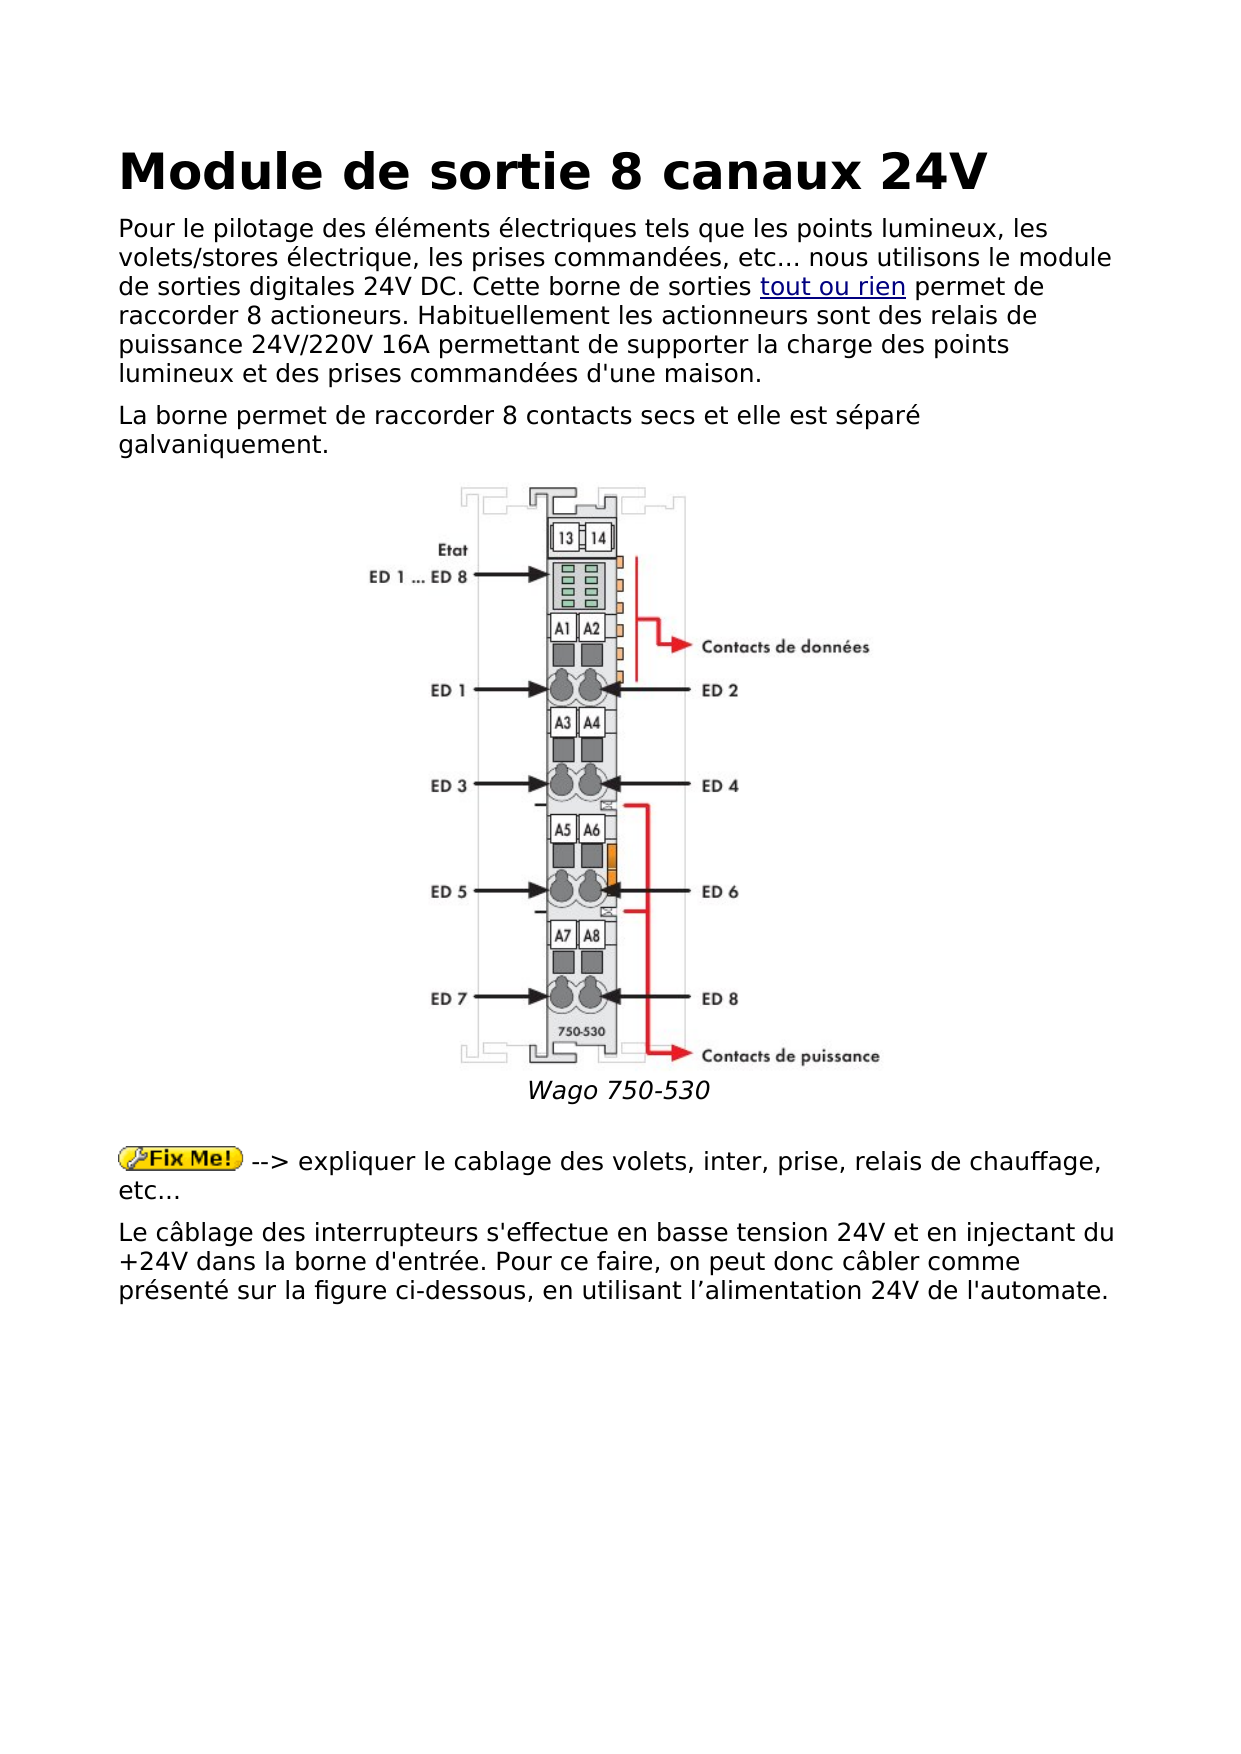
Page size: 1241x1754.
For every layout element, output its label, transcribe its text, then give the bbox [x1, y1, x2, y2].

text La borne permet de raccorder 8 contacts secs et elle est séparé galvaniquement. [118, 401, 1122, 460]
subtitle Module de sortie 8 canaux 24V [118, 143, 1122, 201]
text Le câblage des interrupteurs s'effectue en basse tension 24V et en injectant du +24V dans la borne d'entrée. Pour ce faire, on peut donc câbler comme présenté sur la figure ci-dessous, en utilisant l’alimentation 24V de l'automate. [118, 1218, 1122, 1305]
text Wago 750-530 [347, 1076, 893, 1105]
picture [346, 472, 894, 1076]
text --> expliquer le cablage des volets, inter, prise, relais de chauffage, etc... [118, 1147, 1122, 1205]
picture [118, 1146, 244, 1171]
text Pour le pilotage des éléments électriques tels que les points lumineux, les volets/stores électrique, les prises commandées, etc... nous utilisons le module de sorties digitales 24V DC. Cette borne de sorties tout ou rien permet de raccorder 8 actioneurs. Habituellement les actionneurs sont des relais de puissance 24V/220V 16A permettant de supporter la charge des points lumineux et des prises commandées d'une maison. [118, 214, 1122, 389]
